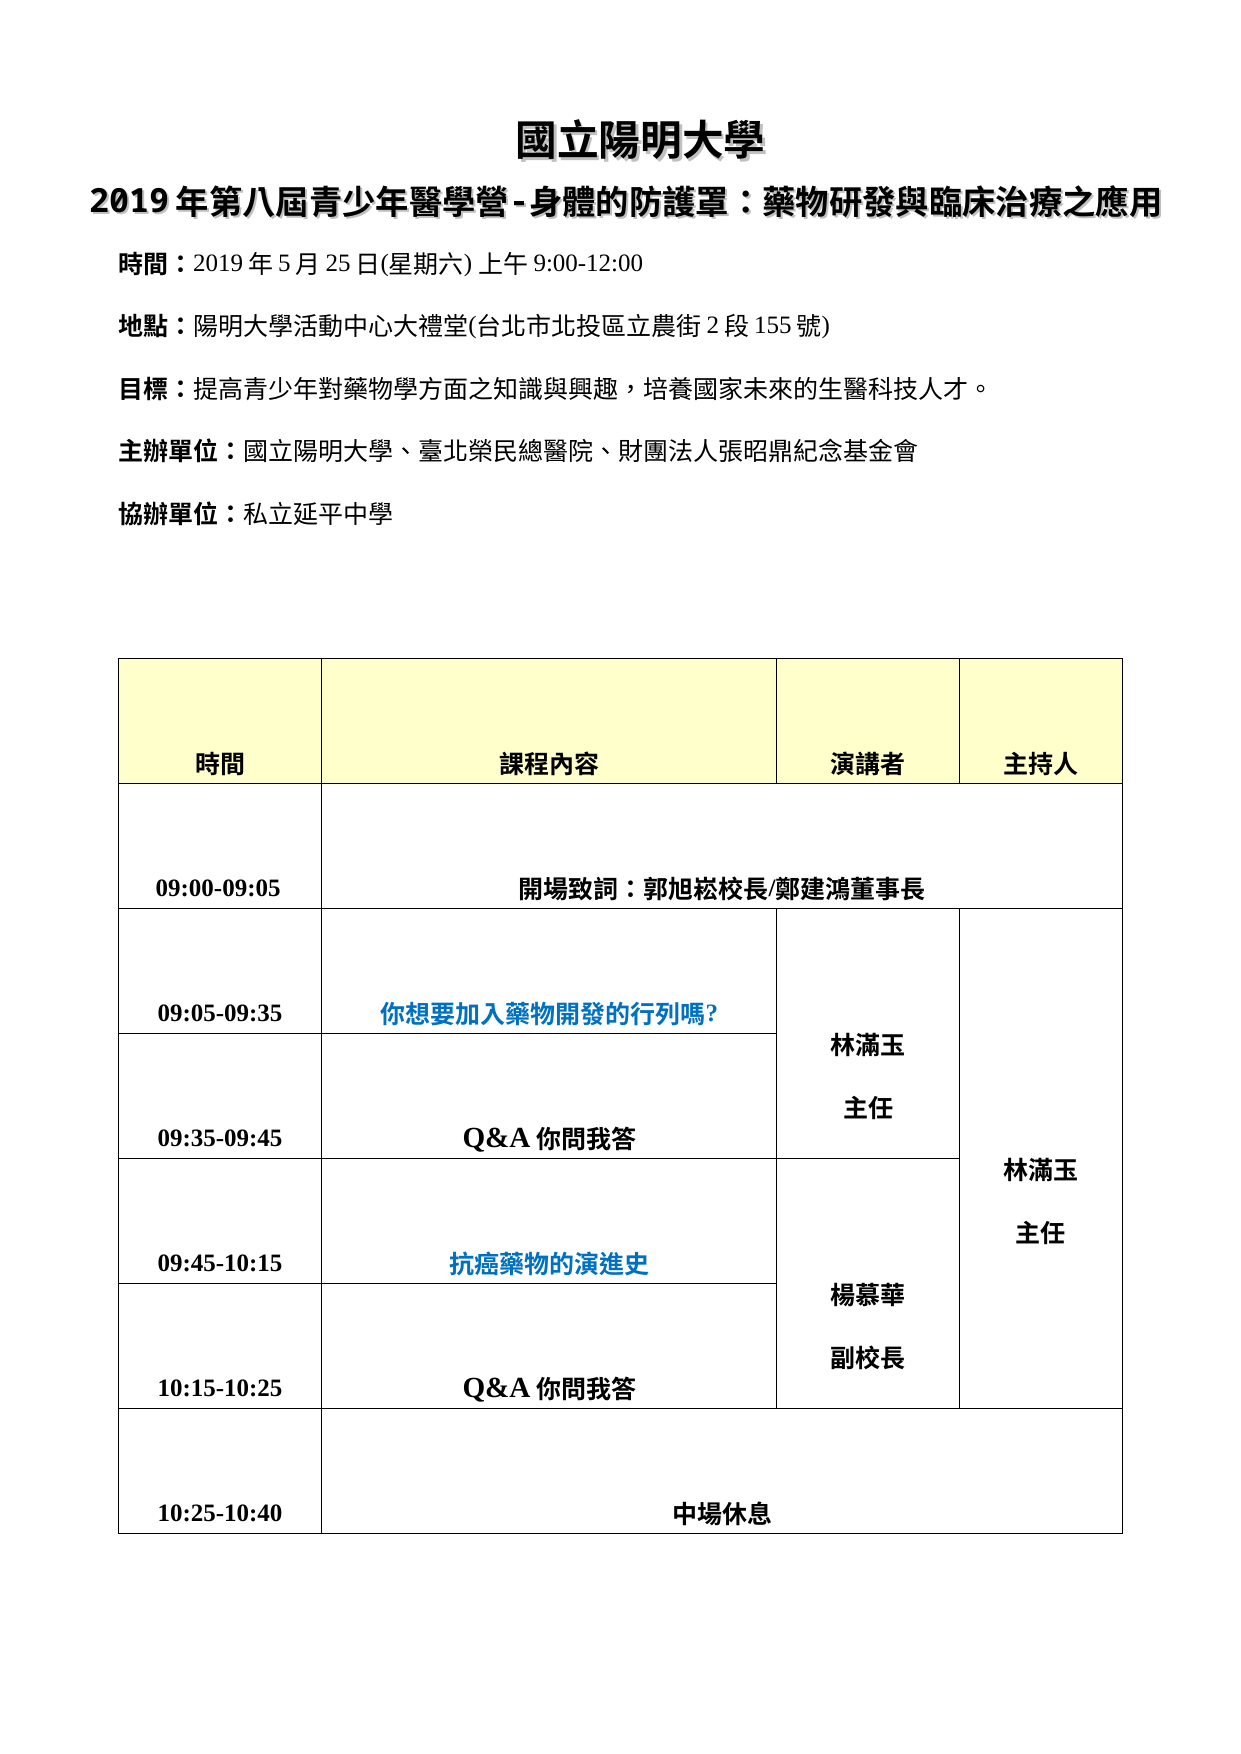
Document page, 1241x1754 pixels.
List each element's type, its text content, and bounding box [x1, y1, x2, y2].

text 國立陽明大學 [103, 96, 1177, 158]
table_cell 林滿玉 主任 [777, 909, 959, 1158]
table_header 時間 [119, 659, 321, 783]
text 主辦單位：國立陽明大學、臺北榮民總醫院、財團法人張昭鼎紀念基金會 [118, 408, 1192, 471]
text 2019年第八屆青少年醫學營-身體的防護罩：藥物研發與臨床治療之應用 [74, 158, 1177, 221]
text 時間：2019年5月25日(星期六) 上午9:00-12:00 [118, 221, 1177, 283]
table_cell 你想要加入藥物開發的行列嗎? [322, 909, 776, 1033]
table_cell 林滿玉 主任 [960, 909, 1122, 1408]
table_cell 10:15-10:25 [119, 1284, 321, 1408]
table_header 演講者 [777, 659, 959, 783]
text 目標：提高青少年對藥物學方面之知識與興趣，培養國家未來的生醫科技人才。 [118, 346, 1192, 408]
table_header 課程內容 [322, 659, 776, 783]
table_cell 楊慕華 副校長 [777, 1159, 959, 1408]
text 地點：陽明大學活動中心大禮堂(台北市北投區立農街2段155號) [118, 283, 1122, 346]
table_cell Q&A你問我答 [322, 1034, 776, 1158]
text 協辦單位：私立延平中學 [118, 471, 1122, 533]
table_cell 09:05-09:35 [119, 909, 321, 1033]
table_cell 開場致詞：郭旭崧校長/鄭建鴻董事長 [322, 784, 1122, 908]
table_cell Q&A你問我答 [322, 1284, 776, 1408]
table_cell 09:35-09:45 [119, 1034, 321, 1158]
table_cell 09:00-09:05 [119, 784, 321, 908]
table_cell 中場休息 [322, 1409, 1122, 1533]
table_cell 抗癌藥物的演進史 [322, 1159, 776, 1283]
table_cell 09:45-10:15 [119, 1159, 321, 1283]
table_cell 10:25-10:40 [119, 1409, 321, 1533]
table_header 主持人 [960, 659, 1122, 783]
